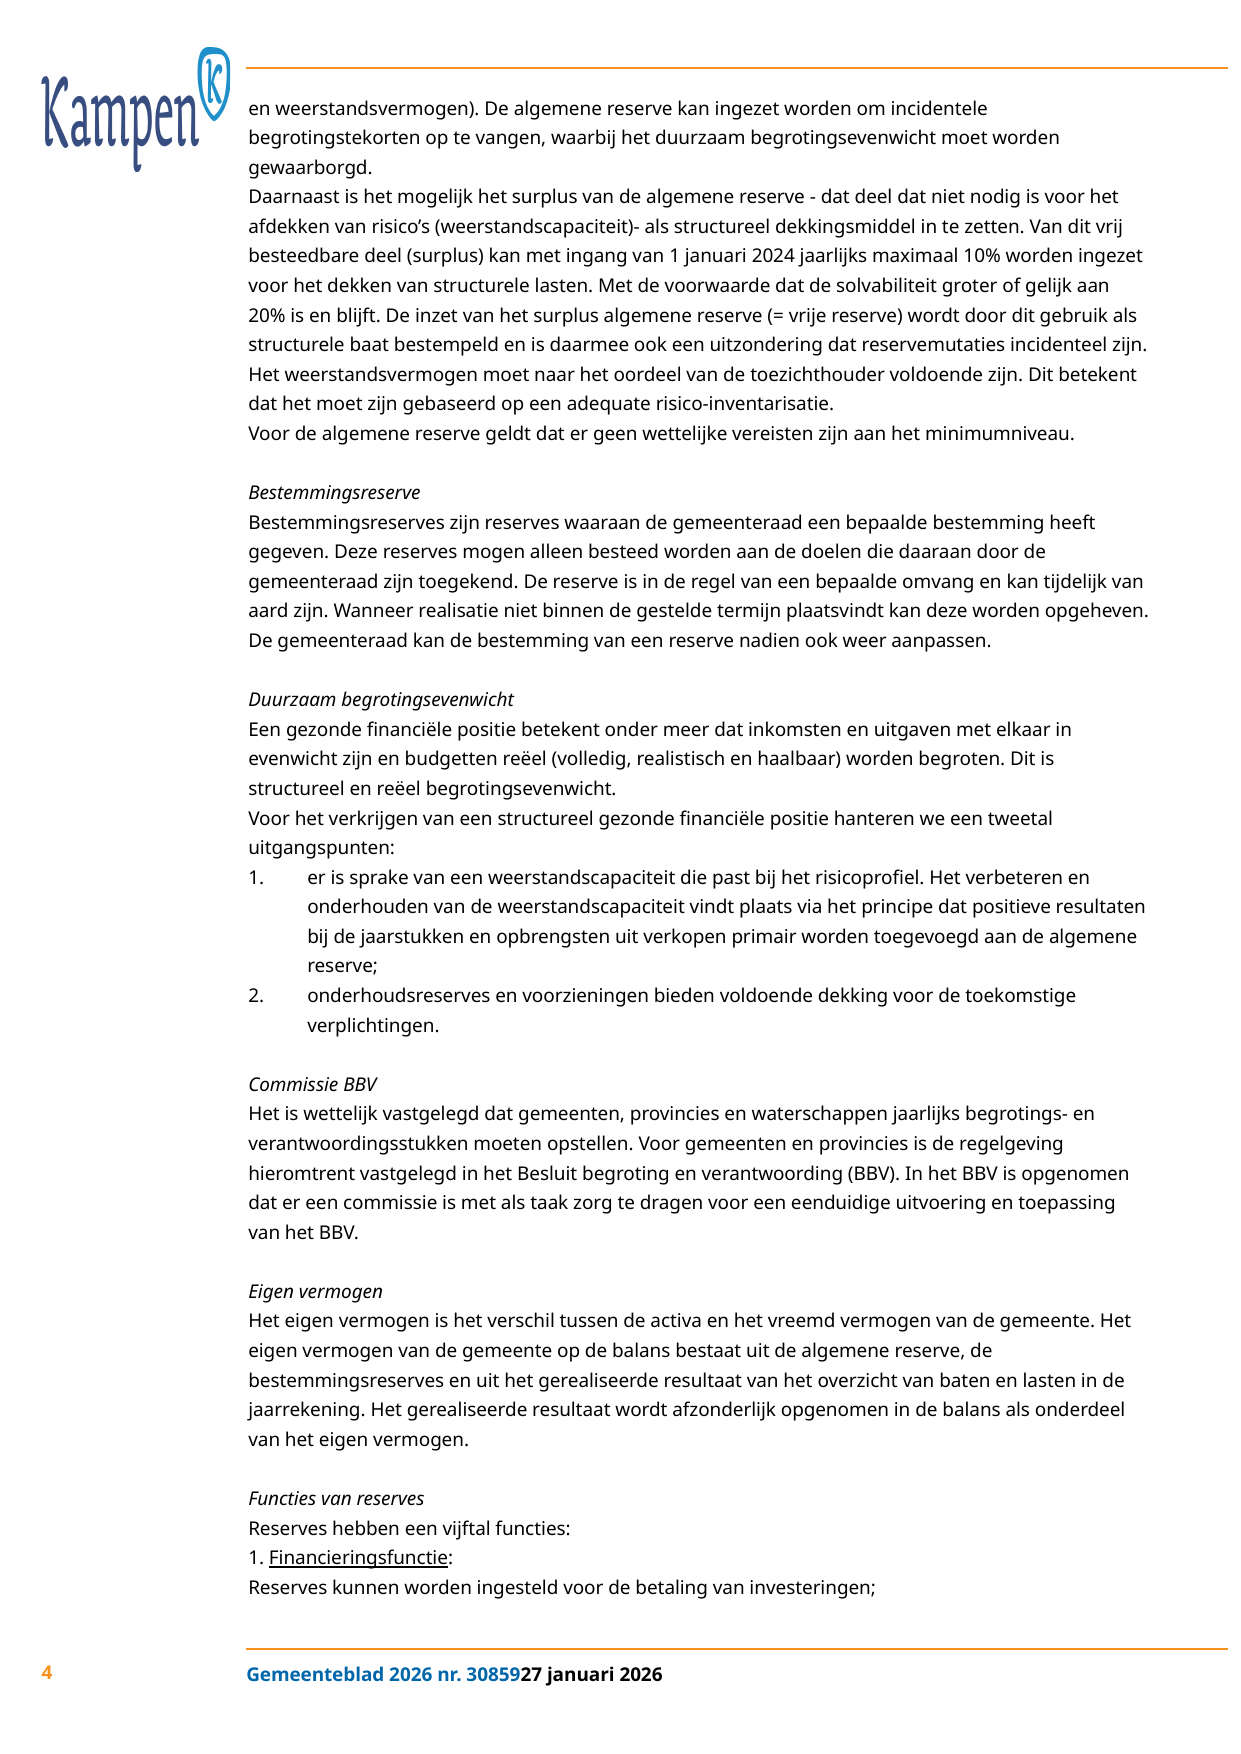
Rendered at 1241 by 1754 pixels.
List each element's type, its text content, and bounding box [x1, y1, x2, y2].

text Commissie BBV [248, 1071, 1152, 1097]
text Voor het verkrijgen van een structureel gezonde financiële positie hanteren we een tweetal uitgangspunten: [248, 805, 1152, 860]
text Daarnaast is het mogelijk het surplus van de algemene reserve - dat deel dat niet nodig is voor het afdekken van risico’s (weerstandscapaciteit)- als structureel dekkingsmiddel in te zetten. Van dit vrij besteedbare deel (surplus) kan met ingang van 1 januari 2024 jaarlijks maximaal 10% worden ingezet voor het dekken van structurele lasten. Met de voorwaarde dat de solvabiliteit groter of gelijk aan 20% is en blijft. De inzet van het surplus algemene reserve (= vrije reserve) wordt door dit gebruik als structurele baat bestempeld en is daarmee ook een uitzondering dat reservemutaties incidenteel zijn. Het weerstandsvermogen moet naar het oordeel van de toezichthouder voldoende zijn. Dit betekent dat het moet zijn gebaseerd op een adequate risico-inventarisatie. [248, 183, 1152, 416]
text Een gezonde financiële positie betekent onder meer dat inkomsten en uitgaven met elkaar in evenwicht zijn en budgetten reëel (volledig, realistisch en haalbaar) worden begroten. Dit is structureel en reëel begrotingsevenwicht. [248, 716, 1152, 801]
text Duurzaam begrotingsevenwicht [248, 686, 1152, 712]
text Bestemmingsreserves zijn reserves waaraan de gemeenteraad een bepaalde bestemming heeft gegeven. Deze reserves mogen alleen besteed worden aan de doelen die daaraan door de gemeenteraad zijn toegekend. De reserve is in de regel van een bepaalde omvang en kan tijdelijk van aard zijn. Wanneer realisatie niet binnen de gestelde termijn plaatsvindt kan deze worden opgeheven. De gemeenteraad kan de bestemming van een reserve nadien ook weer aanpassen. [248, 509, 1152, 653]
text Het is wettelijk vastgelegd dat gemeenten, provincies en waterschappen jaarlijks begrotings- en verantwoordingsstukken moeten opstellen. Voor gemeenten en provincies is de regelgeving hieromtrent vastgelegd in het Besluit begroting en verantwoording (BBV). In het BBV is opgenomen dat er een commissie is met als taak zorg te dragen voor een eenduidige uitvoering en toepassing van het BBV. [248, 1101, 1152, 1245]
text Functies van reserves [248, 1485, 1152, 1511]
list er is sprake van een weerstandscapaciteit die past bij het risicoprofiel. Het verbeteren en onderhouden van de weerstandscapaciteit vindt plaats via het principe dat positieve resultaten bij de jaarstukken en opbrengsten uit verkopen primair worden toegevoegd aan de algemene reserve; [248, 864, 1152, 978]
text Voor de algemene reserve geldt dat er geen wettelijke vereisten zijn aan het minimumniveau. [248, 420, 1152, 446]
list onderhoudsreserves en voorzieningen bieden voldoende dekking voor de toekomstige verplichtingen. [248, 982, 1152, 1038]
text Eigen vermogen [248, 1278, 1152, 1304]
picture [41, 47, 231, 172]
text Het eigen vermogen is het verschil tussen de activa en het vreemd vermogen van de gemeente. Het eigen vermogen van de gemeente op de balans bestaat uit de algemene reserve, de bestemmingsreserves en uit het gerealiseerde resultaat van het overzicht van baten en lasten in de jaarrekening. Het gerealiseerde resultaat wordt afzonderlijk opgenomen in de balans als onderdeel van het eigen vermogen. [248, 1308, 1152, 1452]
text 1. Financieringsfunctie: [248, 1544, 1152, 1570]
text Reserves kunnen worden ingesteld voor de betaling van investeringen; [248, 1574, 1152, 1600]
text en weerstandsvermogen). De algemene reserve kan ingezet worden om incidentele begrotingstekorten op te vangen, waarbij het duurzaam begrotingsevenwicht moet worden gewaarborgd. [248, 95, 1152, 180]
text Bestemmingsreserve [248, 479, 1152, 505]
text Reserves hebben een vijftal functies: [248, 1515, 1152, 1541]
